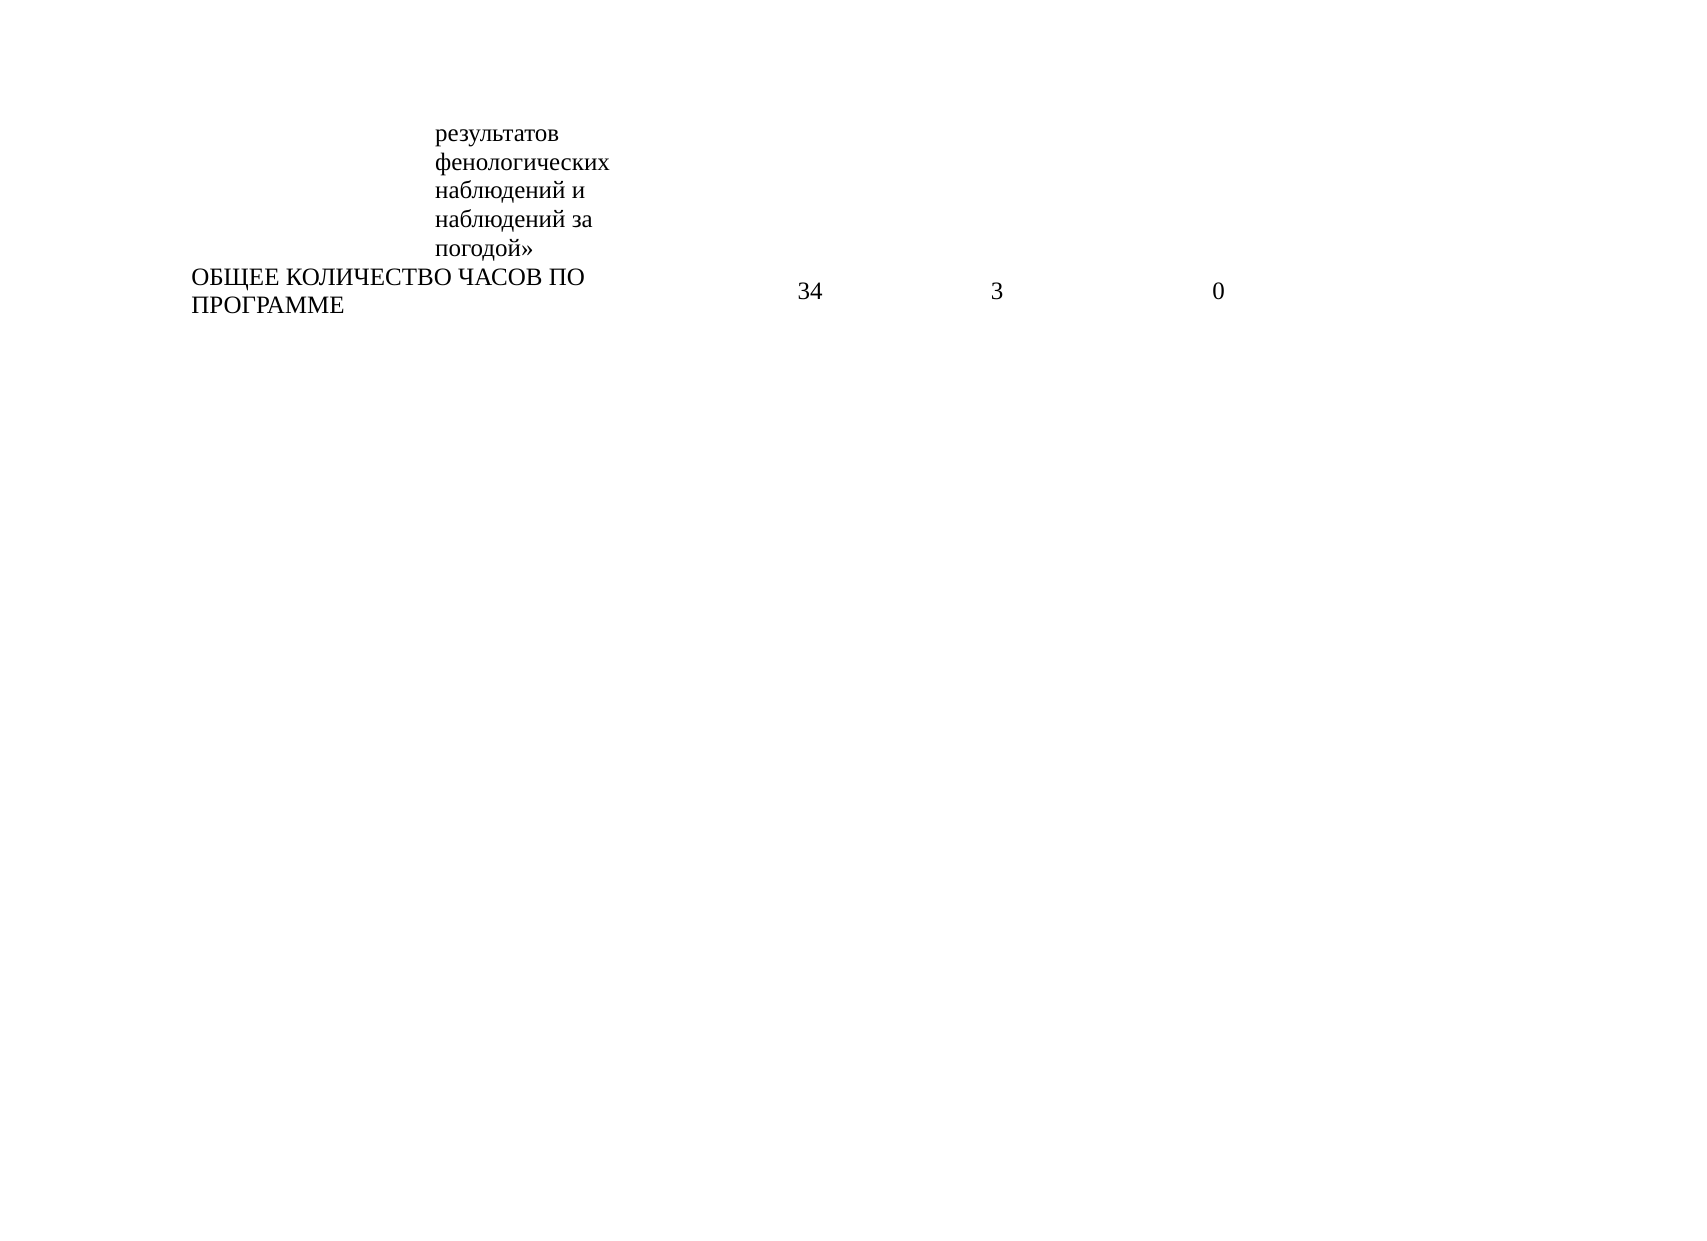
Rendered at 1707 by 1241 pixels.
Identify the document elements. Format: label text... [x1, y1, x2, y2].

table_cell [897, 118, 1141, 262]
table_cell [1141, 118, 1384, 262]
table_cell результатов фенологических наблюдений и наблюдений за погодой» [410, 118, 653, 262]
table_cell [653, 118, 897, 262]
table_cell [166, 118, 409, 262]
table_cell 34 [709, 262, 897, 319]
table_cell [1340, 262, 1384, 319]
table_cell 0 [1083, 262, 1340, 319]
table_cell [1384, 118, 1628, 262]
table_cell 3 [897, 262, 1083, 319]
table_cell ОБЩЕЕ КОЛИЧЕСТВО ЧАСОВ ПО ПРОГРАММЕ [166, 262, 708, 319]
